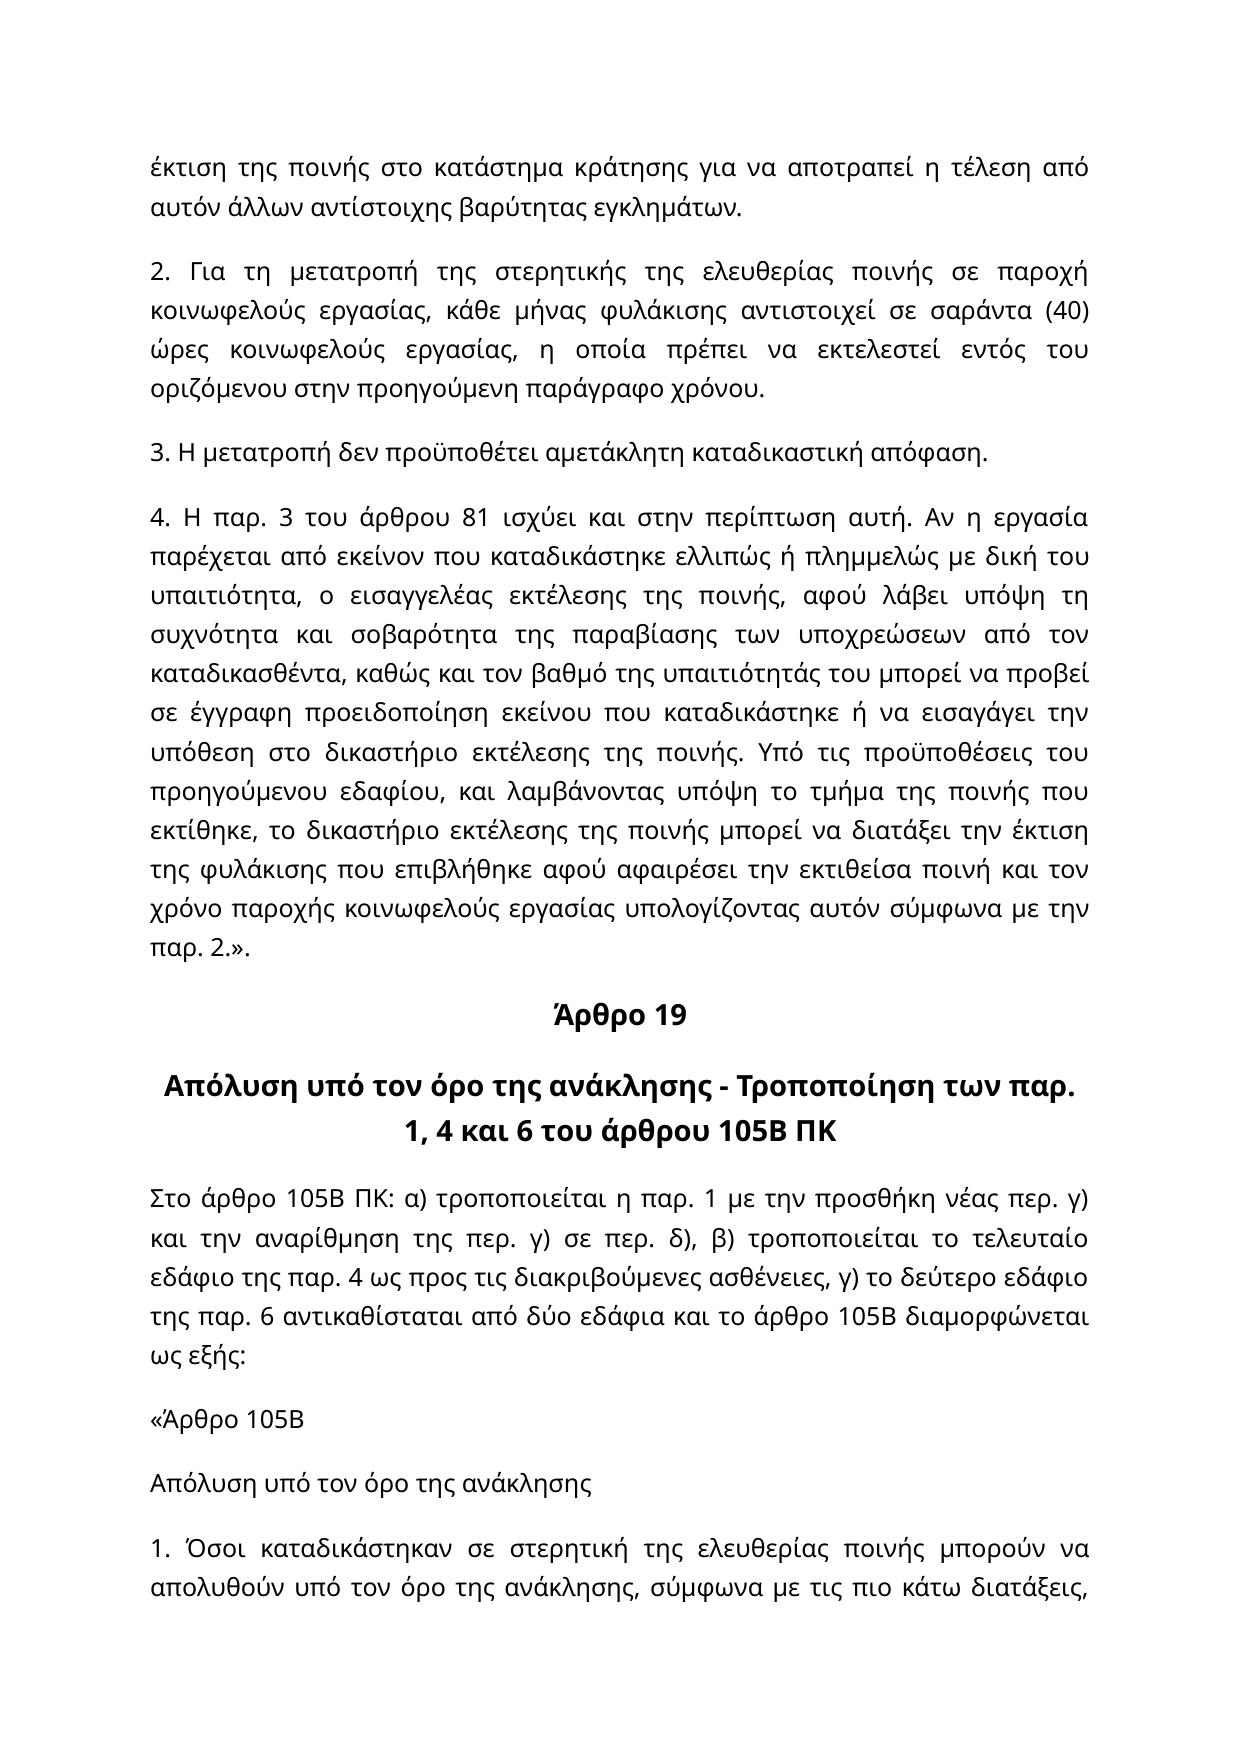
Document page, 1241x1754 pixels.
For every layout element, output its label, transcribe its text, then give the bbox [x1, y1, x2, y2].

subtitle Άρθρο 19 [150, 994, 1090, 1034]
text «Άρθρο 105Β [150, 1402, 1090, 1436]
text Στο άρθρο 105Β ΠΚ: α) τροποποιείται η παρ. 1 με την προσθήκη νέας περ. γ) και την αναρίθμηση της περ. γ) σε περ. δ), β) τροποποιείται το τελευταίο εδάφιο της παρ. 4 ως προς τις διακριβούμενες ασθένειες, γ) το δεύτερο εδάφιο της παρ. 6 αντικαθίσταται από δύο εδάφια και το άρθρο 105Β διαμορφώνεται ως εξής: [150, 1181, 1090, 1372]
text Απόλυση υπό τον όρο της ανάκλησης [150, 1466, 1090, 1500]
text 3. Η μετατροπή δεν προϋποθέτει αμετάκλητη καταδικαστική απόφαση. [150, 435, 1090, 469]
text 4. Η παρ. 3 του άρθρου 81 ισχύει και στην περίπτωση αυτή. Αν η εργασία παρέχεται από εκείνον που καταδικάστηκε ελλιπώς ή πλημμελώς με δική του υπαιτιότητα, ο εισαγγελέας εκτέλεσης της ποινής, αφού λάβει υπόψη τη συχνότητα και σοβαρότητα της παραβίασης των υποχρεώσεων από τον καταδικασθέντα, καθώς και τον βαθμό της υπαιτιότητάς του μπορεί να προβεί σε έγγραφη προειδοποίηση εκείνου που καταδικάστηκε ή να εισαγάγει την υπόθεση στο δικαστήριο εκτέλεσης της ποινής. Υπό τις προϋποθέσεις του προηγούμενου εδαφίου, και λαμβάνοντας υπόψη το τμήμα της ποινής που εκτίθηκε, το δικαστήριο εκτέλεσης της ποινής μπορεί να διατάξει την έκτιση της φυλάκισης που επιβλήθηκε αφού αφαιρέσει την εκτιθείσα ποινή και τον χρόνο παροχής κοινωφελούς εργασίας υπολογίζοντας αυτόν σύμφωνα με την παρ. 2.». [150, 499, 1090, 964]
text 1. Όσοι καταδικάστηκαν σε στερητική της ελευθερίας ποινής μπορούν να απολυθούν υπό τον όρο της ανάκλησης, σύμφωνα με τις πιο κάτω διατάξεις, [150, 1530, 1090, 1603]
subtitle Απόλυση υπό τον όρο της ανάκλησης - Τροποποίηση των παρ. 1, 4 και 6 του άρθρου 105Β ΠΚ [150, 1065, 1090, 1150]
text έκτιση της ποινής στο κατάστημα κράτησης για να αποτραπεί η τέλεση από αυτόν άλλων αντίστοιχης βαρύτητας εγκλημάτων. [150, 150, 1090, 223]
text 2. Για τη μετατροπή της στερητικής της ελευθερίας ποινής σε παροχή κοινωφελούς εργασίας, κάθε μήνας φυλάκισης αντιστοιχεί σε σαράντα (40) ώρες κοινωφελούς εργασίας, η οποία πρέπει να εκτελεστεί εντός του οριζόμενου στην προηγούμενη παράγραφο χρόνου. [150, 253, 1090, 405]
